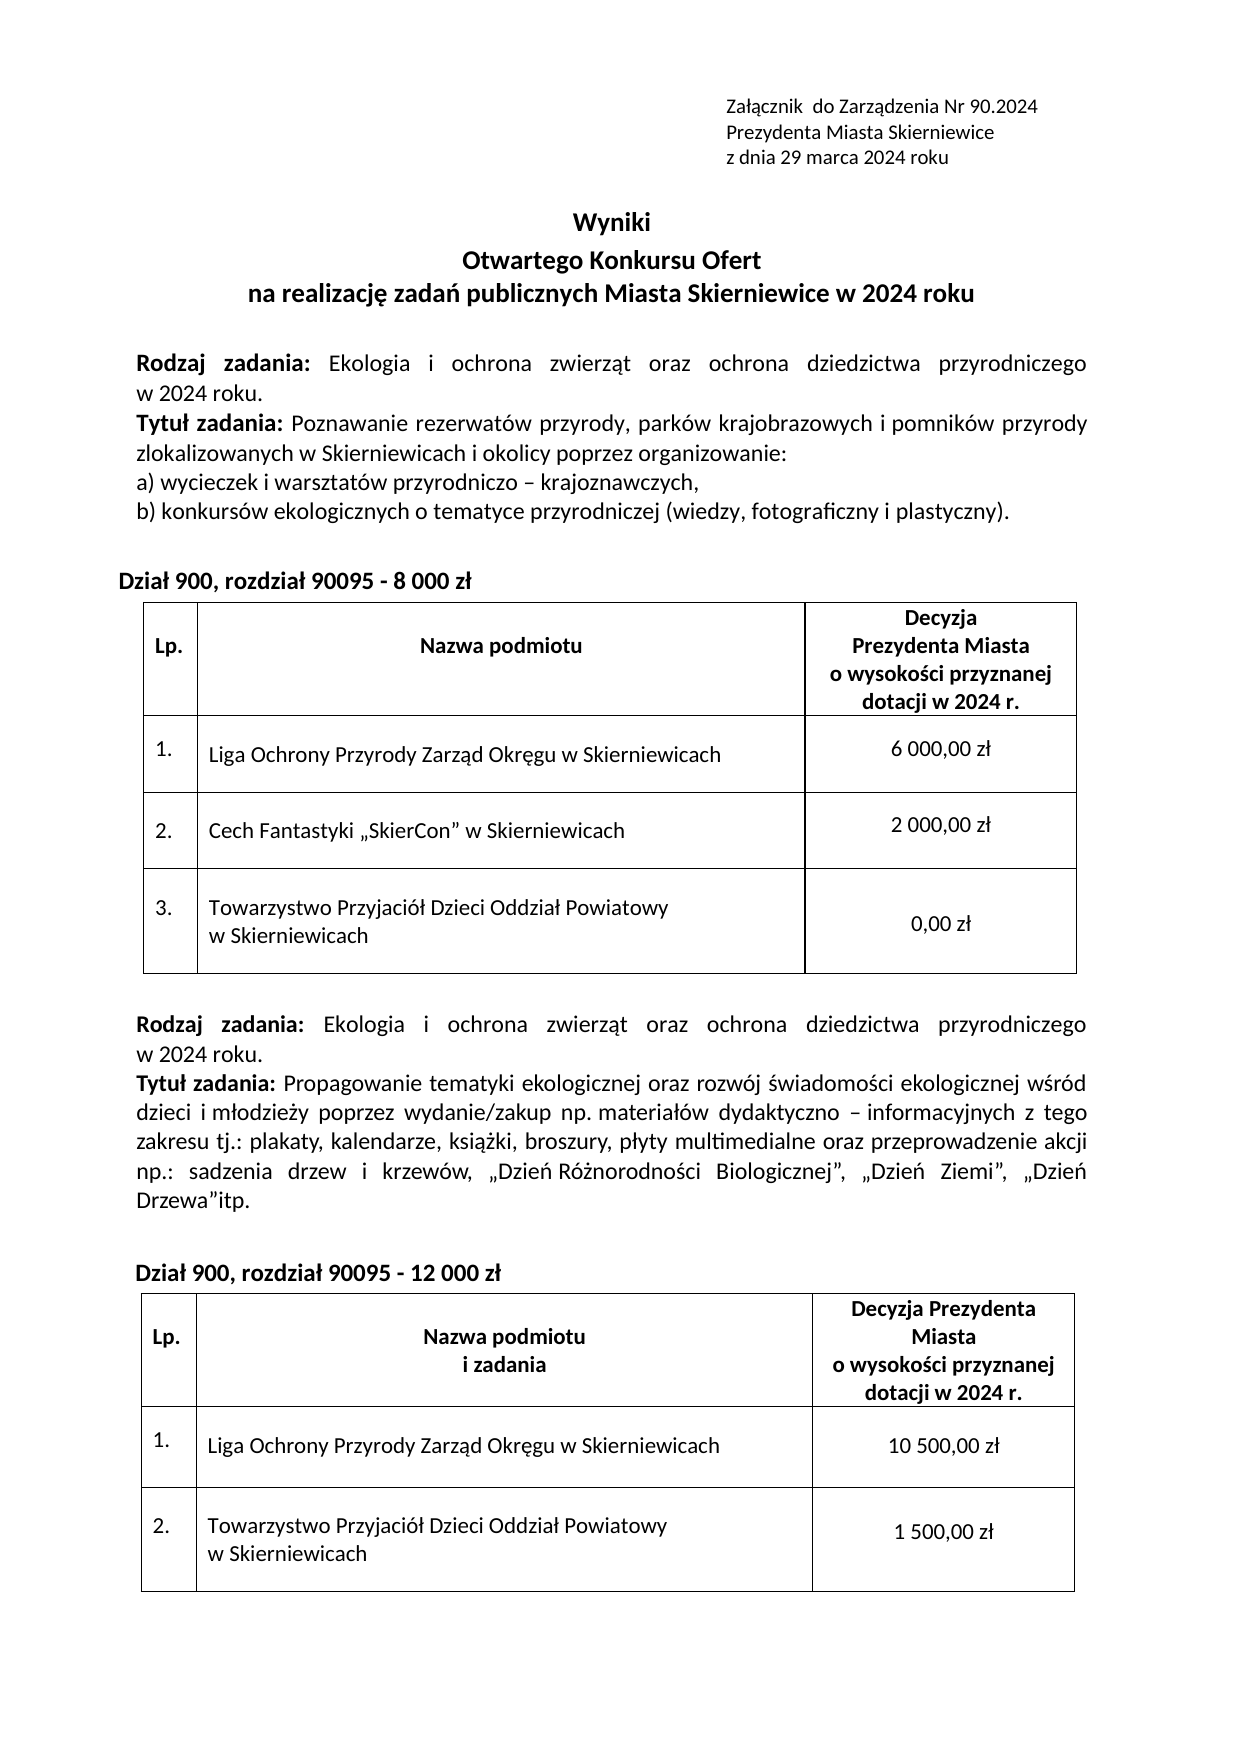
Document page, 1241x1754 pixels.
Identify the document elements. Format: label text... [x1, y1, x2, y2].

text z dnia 29 marca 2024 roku [136, 144, 1087, 170]
table_cell 10 500,00 zł [813, 1407, 1074, 1487]
table_header Decyzja Prezydenta Miasta o wysokości przyznanej dotacji w 2024 r. [813, 1294, 1074, 1406]
text Rodzaj zadania: Ekologia i ochrona zwierząt oraz ochrona dziedzictwa przyrodniczego w 2024 roku. [136, 347, 1087, 407]
table_cell Liga Ochrony Przyrody Zarząd Okręgu w Skierniewicach [197, 1407, 812, 1487]
text Tytuł zadania: Poznawanie rezerwatów przyrody, parków krajobrazowych i pomników przyrody zlokalizowanych w Skierniewicach i okolicy poprzez organizowanie: [136, 407, 1087, 467]
table_header Decyzja Prezydenta Miasta o wysokości przyznanej dotacji w 2024 r. [806, 603, 1076, 715]
table_cell 1. [142, 1407, 196, 1487]
text Otwartego Konkursu Ofert [136, 243, 1087, 276]
table_cell 1 500,00 zł [813, 1488, 1074, 1591]
table_cell Towarzystwo Przyjaciół Dzieci Oddział Powiatowy w Skierniewicach [197, 1488, 812, 1591]
text Rodzaj zadania: Ekologia i ochrona zwierząt oraz ochrona dziedzictwa przyrodniczego w 2024 roku. [136, 1009, 1087, 1068]
table_header Nazwa podmiotu i zadania [197, 1294, 812, 1406]
table_cell Liga Ochrony Przyrody Zarząd Okręgu w Skierniewicach [198, 716, 804, 792]
text Dział 900, rozdział 90095 - 12 000 zł [118, 1257, 1087, 1287]
table_cell Cech Fantastyki „SkierCon” w Skierniewicach [198, 793, 804, 868]
table_cell 2 000,00 zł [806, 793, 1076, 868]
table_header Lp. [144, 603, 197, 715]
table_cell 2. [144, 793, 197, 868]
text Prezydenta Miasta Skierniewice [136, 119, 1087, 144]
table_cell 2. [142, 1488, 196, 1591]
table_header Lp. [142, 1294, 196, 1406]
table_cell 1. [144, 716, 197, 792]
text Wyniki [136, 206, 1087, 238]
table_cell Towarzystwo Przyjaciół Dzieci Oddział Powiatowy w Skierniewicach [198, 869, 804, 973]
text Załącznik do Zarządzenia Nr 90.2024 [136, 94, 1087, 119]
text a) wycieczek i warsztatów przyrodniczo – krajoznawczych, [136, 467, 1087, 496]
text Tytuł zadania: Propagowanie tematyki ekologicznej oraz rozwój świadomości ekologicznej wśród dzieci i młodzieży poprzez wydanie/zakup np. materiałów dydaktyczno – informacyjnych z tego zakresu tj.: plakaty, kalendarze, książki, broszury, płyty multimedialne oraz przeprowadzenie akcji np.: sadzenia drzew i krzewów, „Dzień Różnorodności Biologicznej”, „Dzień Ziemi”, „Dzień Drzewa”itp. [136, 1068, 1087, 1214]
table_header Nazwa podmiotu [198, 603, 804, 715]
text b) konkursów ekologicznych o tematyce przyrodniczej (wiedzy, fotograficzny i plastyczny). [136, 496, 1087, 526]
table_cell 3. [144, 869, 197, 973]
text Dział 900, rozdział 90095 - 8 000 zł [118, 565, 1087, 596]
text na realizację zadań publicznych Miasta Skierniewice w 2024 roku [136, 276, 1087, 309]
table_cell 0,00 zł [806, 869, 1076, 973]
table_cell 6 000,00 zł [806, 716, 1076, 792]
